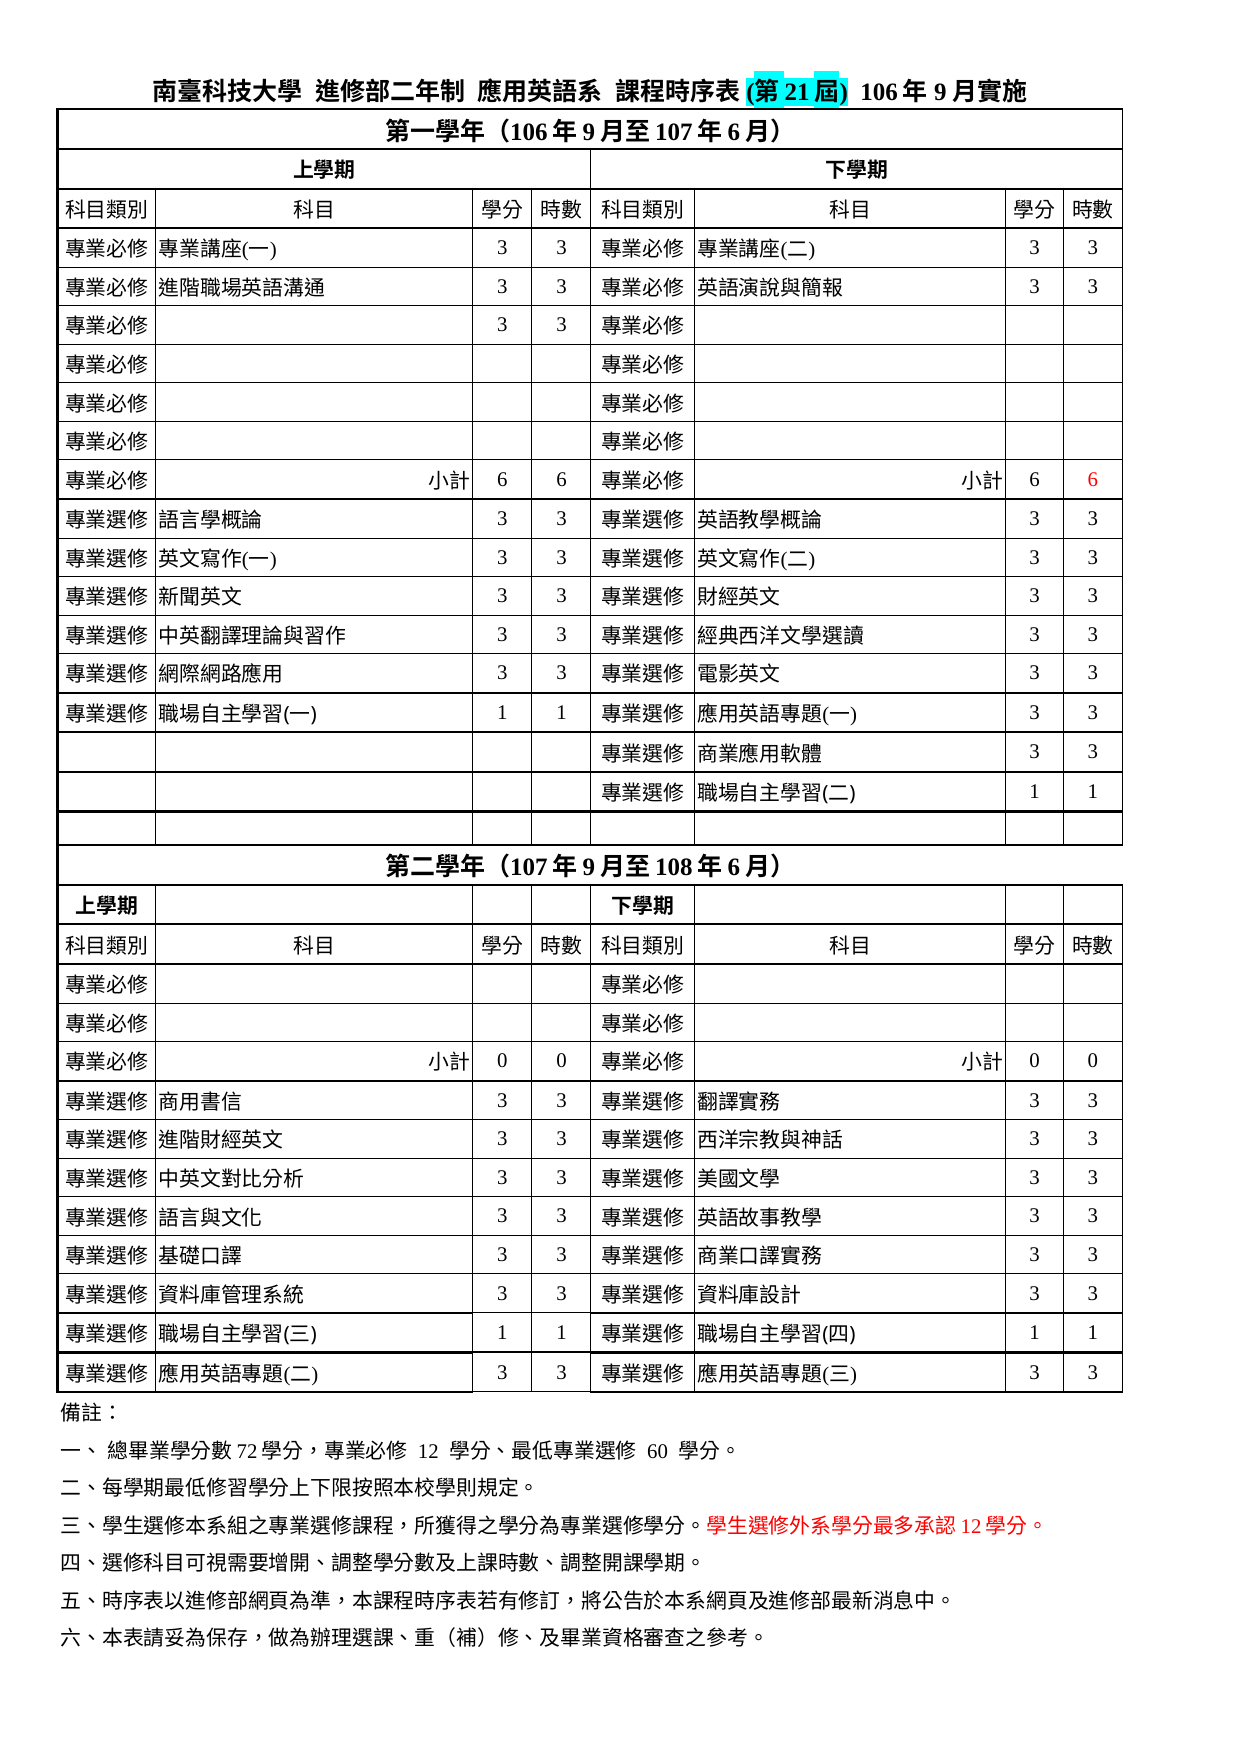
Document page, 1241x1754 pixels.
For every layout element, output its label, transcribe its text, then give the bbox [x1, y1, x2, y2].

table_cell [473, 422, 531, 459]
table_cell 語言學概論 [156, 500, 472, 537]
table_cell 專業必修 [591, 229, 694, 267]
table_cell 1 [532, 694, 590, 731]
table_cell 專業必修 [591, 268, 694, 305]
table_cell 英語教學概論 [695, 500, 1005, 537]
table_cell 英文寫作(二) [695, 539, 1005, 576]
table_cell 科目 [695, 925, 1005, 963]
table_cell 中英文對比分析 [156, 1159, 472, 1196]
table_cell 專業必修 [59, 306, 155, 344]
table_cell 專業必修 [59, 229, 155, 267]
table_cell 中英翻譯理論與習作 [156, 616, 472, 653]
table_cell 專業選修 [591, 773, 694, 810]
table_cell 科目類別 [59, 190, 155, 227]
table_cell [532, 383, 590, 421]
table_cell 專業選修 [59, 1159, 155, 1196]
table_cell 3 [532, 268, 590, 305]
table_cell 1 [1006, 773, 1063, 810]
table_cell [473, 383, 531, 421]
table_cell 1 [532, 1313, 590, 1351]
table_cell 學分 [1006, 925, 1063, 963]
table_cell [59, 733, 155, 771]
table_cell 1 [1064, 1314, 1122, 1351]
table_cell [1064, 813, 1122, 844]
table_cell 3 [1006, 1274, 1063, 1312]
table_cell 專業選修 [59, 1354, 155, 1391]
table_cell 網際網路應用 [156, 654, 472, 692]
table_cell 6 [473, 460, 531, 498]
table_cell 科目 [156, 925, 472, 963]
table_cell 三、學生選修本系組之專業選修課程，所獲得之學分為專業選修學分。學生選修外系學分最多承認12學分。 [58, 1506, 1122, 1543]
table_cell 專業選修 [59, 577, 155, 614]
table_cell 3 [1006, 1159, 1063, 1196]
table_cell 3 [473, 577, 531, 614]
table_cell 0 [473, 1042, 531, 1079]
table_cell 應用英語專題(二) [156, 1354, 472, 1391]
table_cell 專業必修 [59, 345, 155, 382]
table_cell 3 [1006, 694, 1063, 731]
table_cell [1006, 965, 1063, 1002]
table_cell [1006, 813, 1063, 844]
table_cell [695, 422, 1005, 459]
table_cell 時數 [1064, 925, 1122, 963]
table_cell [1006, 1004, 1063, 1041]
table_cell 專業必修 [591, 460, 694, 498]
table_cell 3 [1064, 577, 1122, 614]
table_cell [591, 813, 694, 844]
table_cell 3 [1006, 1354, 1063, 1391]
table_cell 0 [1064, 1042, 1122, 1079]
table_cell 專業選修 [591, 1082, 694, 1119]
table_cell 專業選修 [59, 1274, 155, 1312]
table_cell 3 [1064, 1082, 1122, 1119]
table_cell 進階職場英語溝通 [156, 268, 472, 305]
table_cell 3 [473, 306, 531, 344]
table_cell 1 [473, 1313, 531, 1351]
table_cell 專業選修 [591, 577, 694, 614]
table_cell 3 [532, 616, 590, 653]
table_cell 第二學年（107年9月至108年6月） [59, 846, 1122, 884]
table_cell [532, 773, 590, 810]
table_cell 翻譯實務 [695, 1082, 1005, 1119]
table_cell [1064, 1004, 1122, 1041]
table_cell [1006, 306, 1063, 344]
table_cell [156, 306, 472, 344]
table_cell [1064, 886, 1122, 923]
table_cell 專業選修 [591, 1120, 694, 1158]
table_cell [532, 422, 590, 459]
table_cell [695, 383, 1005, 421]
table_cell 經典西洋文學選讀 [695, 616, 1005, 653]
table_cell 專業必修 [59, 383, 155, 421]
table_cell 3 [532, 1274, 590, 1312]
table_cell [1006, 422, 1063, 459]
table_cell [695, 813, 1005, 844]
table_cell 科目 [156, 190, 472, 227]
table_cell 專業必修 [591, 422, 694, 459]
table_cell 專業選修 [591, 1354, 694, 1391]
table_cell 3 [1006, 539, 1063, 576]
table_cell 基礎口譯 [156, 1236, 472, 1273]
table_cell 3 [1006, 229, 1063, 267]
table_cell 3 [1006, 1197, 1063, 1235]
table_cell [1006, 345, 1063, 382]
table_cell [1064, 306, 1122, 344]
table_cell 職場自主學習(三) [156, 1314, 472, 1351]
table_cell [156, 733, 472, 771]
table_cell 3 [1064, 1236, 1122, 1273]
table_cell 職場自主學習(二) [695, 773, 1005, 810]
table_cell 3 [473, 1274, 531, 1312]
table_cell 3 [1006, 1236, 1063, 1273]
table_cell 專業必修 [59, 460, 155, 498]
table_cell 英文寫作(一) [156, 539, 472, 576]
table_cell 3 [532, 577, 590, 614]
table_cell 3 [1006, 577, 1063, 614]
table_cell 專業選修 [591, 1236, 694, 1273]
table_cell 職場自主學習(一) [156, 694, 472, 731]
table_cell 商業口譯實務 [695, 1236, 1005, 1273]
table_cell 專業選修 [59, 1120, 155, 1158]
table_cell 3 [1064, 1159, 1122, 1196]
table_cell 3 [532, 1159, 590, 1196]
table_cell 3 [473, 654, 531, 692]
table_cell 科目類別 [591, 190, 694, 227]
table_cell 財經英文 [695, 577, 1005, 614]
table_cell 小計 [156, 460, 472, 498]
table_cell 3 [1006, 268, 1063, 305]
table_cell 3 [473, 500, 531, 537]
table_cell 3 [1064, 733, 1122, 771]
table_cell 1 [1006, 1314, 1063, 1351]
table_cell 6 [1006, 460, 1063, 498]
table_cell 專業必修 [59, 1042, 155, 1079]
table_cell [695, 1004, 1005, 1041]
table_cell 科目類別 [59, 925, 155, 963]
table_cell [473, 733, 531, 771]
table_cell [156, 813, 472, 844]
table_cell 3 [532, 1197, 590, 1235]
table_cell 專業選修 [59, 1082, 155, 1119]
table_cell [532, 886, 590, 923]
table_cell 3 [473, 1159, 531, 1196]
table_cell [473, 773, 531, 810]
table_cell 上學期 [59, 886, 155, 923]
table_cell 專業選修 [59, 654, 155, 692]
table_cell 3 [1006, 1082, 1063, 1119]
table_cell 資料庫管理系統 [156, 1274, 472, 1312]
table_cell 下學期 [591, 150, 1122, 187]
table_cell 電影英文 [695, 654, 1005, 692]
table_cell 專業選修 [591, 616, 694, 653]
table_cell 3 [473, 539, 531, 576]
table_cell 學分 [473, 925, 531, 963]
table_cell [1006, 383, 1063, 421]
table_cell 美國文學 [695, 1159, 1005, 1196]
table_cell 新聞英文 [156, 577, 472, 614]
table_cell 專業必修 [591, 345, 694, 382]
table_cell 專業必修 [59, 965, 155, 1002]
table_cell 3 [1064, 654, 1122, 692]
table_cell 一、 總畢業學分數72學分，專業必修 12 學分、最低專業選修 60 學分。 [58, 1431, 1122, 1468]
table_cell 專業選修 [59, 616, 155, 653]
table_cell 0 [532, 1042, 590, 1079]
table_cell 語言與文化 [156, 1197, 472, 1235]
table_cell [695, 345, 1005, 382]
table_cell [1064, 383, 1122, 421]
table_cell 專業選修 [591, 1274, 694, 1312]
table_cell 專業選修 [59, 694, 155, 731]
table_cell 第一學年（106年9月至107年6月） [59, 110, 1122, 148]
table_cell 專業選修 [591, 1314, 694, 1351]
table_cell 五、時序表以進修部網頁為準，本課程時序表若有修訂，將公告於本系網頁及進修部最新消息中。 [58, 1581, 1122, 1618]
table_cell 3 [1064, 1274, 1122, 1312]
table_cell 專業講座(一) [156, 229, 472, 267]
table_cell 6 [532, 460, 590, 498]
table_cell 3 [473, 229, 531, 267]
table_cell 時數 [532, 190, 590, 227]
table_cell 商業應用軟體 [695, 733, 1005, 771]
table_cell 3 [473, 1120, 531, 1158]
table_cell 3 [1064, 1197, 1122, 1235]
table_cell 3 [1064, 539, 1122, 576]
table_cell 3 [473, 1353, 531, 1391]
table_cell 專業選修 [59, 539, 155, 576]
table_cell 6 [1064, 460, 1122, 498]
table_cell [1064, 345, 1122, 382]
table_cell 學分 [473, 190, 531, 227]
table_cell 時數 [1064, 190, 1122, 227]
table_cell 應用英語專題(一) [695, 694, 1005, 731]
table_cell 3 [473, 1197, 531, 1235]
table_cell 專業必修 [59, 268, 155, 305]
table_cell 3 [1064, 1354, 1122, 1391]
table_cell 3 [1064, 1120, 1122, 1158]
table_cell 資料庫設計 [695, 1274, 1005, 1312]
table_cell 專業選修 [591, 654, 694, 692]
table_cell [532, 965, 590, 1002]
table_cell 3 [532, 306, 590, 344]
table_cell 專業必修 [591, 965, 694, 1002]
table_cell 專業選修 [59, 1197, 155, 1235]
table_cell 3 [473, 1082, 531, 1119]
table_cell 科目 [695, 190, 1005, 227]
table_cell [473, 886, 531, 923]
table_cell 3 [473, 1236, 531, 1273]
table_cell 六、本表請妥為保存，做為辦理選課、重（補）修、及畢業資格審查之參考。 [58, 1618, 1122, 1656]
table_cell 專業必修 [591, 1042, 694, 1079]
table_cell 專業講座(二) [695, 229, 1005, 267]
table_cell 專業選修 [591, 1159, 694, 1196]
table_cell 0 [1006, 1042, 1063, 1079]
table_cell [695, 306, 1005, 344]
table_cell 下學期 [591, 886, 694, 923]
table_cell [156, 886, 472, 923]
table_cell [473, 345, 531, 382]
table_cell 四、選修科目可視需要增開、調整學分數及上課時數、調整開課學期。 [58, 1543, 1122, 1581]
table_cell 專業選修 [591, 733, 694, 771]
table_cell 3 [1006, 616, 1063, 653]
table_cell 專業必修 [591, 383, 694, 421]
table_cell [156, 1004, 472, 1041]
table_cell 西洋宗教與神話 [695, 1120, 1005, 1158]
table_cell [532, 345, 590, 382]
table_cell 專業選修 [59, 1236, 155, 1273]
table_cell 3 [532, 229, 590, 267]
table_cell [156, 965, 472, 1002]
table_cell 1 [1064, 773, 1122, 810]
table_cell 英語故事教學 [695, 1197, 1005, 1235]
table_cell [1006, 886, 1063, 923]
table_cell [59, 773, 155, 810]
table_cell 時數 [532, 925, 590, 963]
table_cell 職場自主學習(四) [695, 1314, 1005, 1351]
table_cell 專業選修 [591, 694, 694, 731]
table_cell 3 [1064, 616, 1122, 653]
table_cell [473, 813, 531, 844]
table_cell [532, 813, 590, 844]
table_cell [156, 773, 472, 810]
table_cell 3 [532, 500, 590, 537]
table_cell 3 [532, 1236, 590, 1273]
table_cell 3 [1006, 733, 1063, 771]
table_cell 1 [473, 694, 531, 731]
table_cell [156, 345, 472, 382]
table_cell 3 [1064, 694, 1122, 731]
table_cell 學分 [1006, 190, 1063, 227]
table_cell 二、每學期最低修習學分上下限按照本校學則規定。 [58, 1468, 1122, 1506]
table_cell 英語演說與簡報 [695, 268, 1005, 305]
table_cell [695, 965, 1005, 1002]
table_cell 專業選修 [591, 500, 694, 537]
table_cell 3 [532, 539, 590, 576]
table_cell [156, 383, 472, 421]
table_cell 3 [532, 654, 590, 692]
table_cell 專業必修 [59, 1004, 155, 1041]
table_cell 3 [532, 1082, 590, 1119]
table_cell 專業必修 [59, 422, 155, 459]
table_cell [532, 733, 590, 771]
table_cell 3 [1006, 500, 1063, 537]
table_cell 3 [1006, 1120, 1063, 1158]
table_cell 專業選修 [591, 1197, 694, 1235]
table_cell [695, 886, 1005, 923]
table_cell 應用英語專題(三) [695, 1354, 1005, 1391]
table_cell [1064, 422, 1122, 459]
table_cell 專業選修 [59, 500, 155, 537]
table_cell 小計 [156, 1042, 472, 1079]
table_cell 專業選修 [59, 1314, 155, 1351]
table_cell 3 [473, 268, 531, 305]
table_cell [59, 813, 155, 844]
table_cell 小計 [695, 1042, 1005, 1079]
table_cell 專業必修 [591, 1004, 694, 1041]
table_cell 3 [532, 1353, 590, 1391]
table_cell 上學期 [59, 150, 590, 187]
table_cell [1064, 965, 1122, 1002]
table_cell 進階財經英文 [156, 1120, 472, 1158]
table_cell 3 [532, 1120, 590, 1158]
table_cell [473, 1004, 531, 1041]
table_cell [473, 965, 531, 1002]
table_cell 3 [1064, 500, 1122, 537]
table_cell 專業選修 [591, 539, 694, 576]
table_cell 小計 [695, 460, 1005, 498]
table_cell 科目類別 [591, 925, 694, 963]
table_cell 3 [1006, 654, 1063, 692]
table_cell 備註： [58, 1392, 1122, 1431]
table_cell 3 [1064, 229, 1122, 267]
table_cell 3 [1064, 268, 1122, 305]
table_cell 3 [473, 616, 531, 653]
table_cell [532, 1004, 590, 1041]
table_cell 商用書信 [156, 1082, 472, 1119]
table_header 南臺科技大學 進修部二年制 應用英語系 課程時序表 (第21屆) 106年 9 月實施 [58, 71, 1122, 108]
table_cell 專業必修 [591, 306, 694, 344]
table_cell [156, 422, 472, 459]
